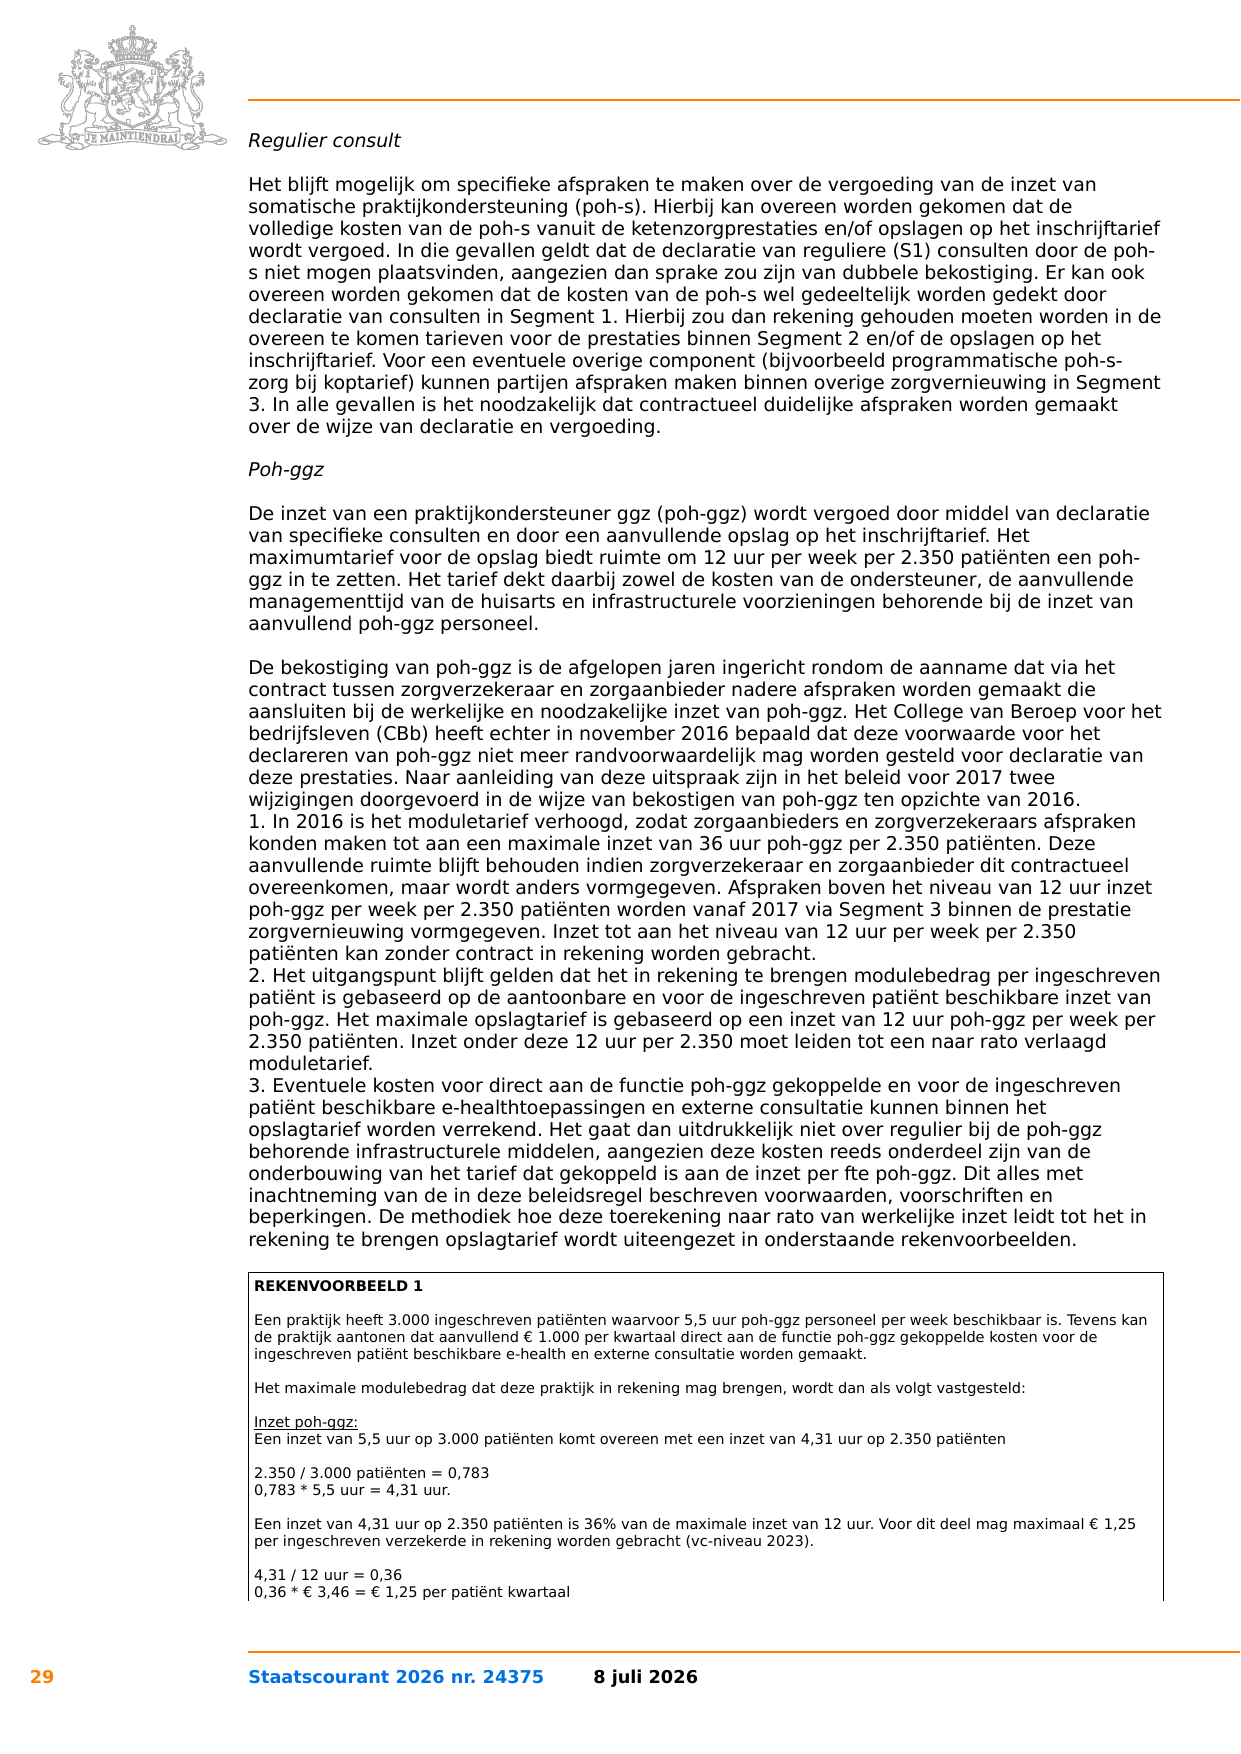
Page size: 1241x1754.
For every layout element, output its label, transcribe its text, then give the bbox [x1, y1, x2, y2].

table_cell [249, 1499, 1163, 1516]
text De inzet van een praktijkondersteuner ggz (poh-ggz) wordt vergoed door middel van declaratie van specifieke consulten en door een aanvullende opslag op het inschrijftarief. Het maximumtarief voor de opslag biedt ruimte om 12 uur per week per 2.350 patiënten een poh-ggz in te zetten. Het tarief dekt daarbij zowel de kosten van de ondersteuner, de aanvullende managementtijd van de huisarts en infrastructurele voorzieningen behorende bij de inzet van aanvullend poh-ggz personeel. [248, 503, 1163, 635]
subtitle Regulier consult [248, 130, 1163, 152]
table_cell [249, 1363, 1163, 1380]
text De bekostiging van poh-ggz is de afgelopen jaren ingericht rondom de aanname dat via het contract tussen zorgverzekeraar en zorgaanbieder nadere afspraken worden gemaakt die aansluiten bij de werkelijke en noodzakelijke inzet van poh-ggz. Het College van Beroep voor het bedrijfsleven (CBb) heeft echter in november 2016 bepaald dat deze voorwaarde voor het declareren van poh-ggz niet meer randvoorwaardelijk mag worden gesteld voor declaratie van deze prestaties. Naar aanleiding van deze uitspraak zijn in het beleid voor 2017 twee wijzigingen doorgevoerd in de wijze van bekostigen van poh-ggz ten opzichte van 2016. [248, 657, 1163, 811]
table_cell [249, 1448, 1163, 1465]
text 2. Het uitgangspunt blijft gelden dat het in rekening te brengen modulebedrag per ingeschreven patiënt is gebaseerd op de aantoonbare en voor de ingeschreven patiënt beschikbare inzet van poh-ggz. Het maximale opslagtarief is gebaseerd op een inzet van 12 uur poh-ggz per week per 2.350 patiënten. Inzet onder deze 12 uur per 2.350 moet leiden tot een naar rato verlaagd moduletarief. [248, 965, 1163, 1074]
table_cell 4,31 / 12 uur = 0,36 0,36 * € 3,46 = € 1,25 per patiënt kwartaal [249, 1567, 1163, 1601]
text Het blijft mogelijk om specifieke afspraken te maken over de vergoeding van de inzet van somatische praktijkondersteuning (poh-s). Hierbij kan overeen worden gekomen dat de volledige kosten van de poh-s vanuit de ketenzorgprestaties en/of opslagen op het inschrijftarief wordt vergoed. In die gevallen geldt dat de declaratie van reguliere (S1) consulten door de poh-s niet mogen plaatsvinden, aangezien dan sprake zou zijn van dubbele bekostiging. Er kan ook overeen worden gekomen dat de kosten van de poh-s wel gedeeltelijk worden gedekt door declaratie van consulten in Segment 1. Hierbij zou dan rekening gehouden moeten worden in de overeen te komen tarieven voor de prestaties binnen Segment 2 en/of de opslagen op het inschrijftarief. Voor een eventuele overige component (bijvoorbeeld programmatische poh-s-zorg bij koptarief) kunnen partijen afspraken maken binnen overige zorgvernieuwing in Segment 3. In alle gevallen is het noodzakelijk dat contractueel duidelijke afspraken worden gemaakt over de wijze van declaratie en vergoeding. [248, 174, 1163, 437]
text 3. Eventuele kosten voor direct aan de functie poh-ggz gekoppelde en voor de ingeschreven patiënt beschikbare e-healthtoepassingen en externe consultatie kunnen binnen het opslagtarief worden verrekend. Het gaat dan uitdrukkelijk niet over regulier bij de poh-ggz behorende infrastructurele middelen, aangezien deze kosten reeds onderdeel zijn van de onderbouwing van het tarief dat gekoppeld is aan de inzet per fte poh-ggz. Dit alles met inachtneming van de in deze beleidsregel beschreven voorwaarden, voorschriften en beperkingen. De methodiek hoe deze toerekening naar rato van werkelijke inzet leidt tot het in rekening te brengen opslagtarief wordt uiteengezet in onderstaande rekenvoorbeelden. [248, 1074, 1163, 1250]
table_cell 2.350 / 3.000 patiënten = 0,783 0,783 * 5,5 uur = 4,31 uur. [249, 1465, 1163, 1499]
table_cell [249, 1397, 1163, 1414]
text 1. In 2016 is het moduletarief verhoogd, zodat zorgaanbieders en zorgverzekeraars afspraken konden maken tot aan een maximale inzet van 36 uur poh-ggz per 2.350 patiënten. Deze aanvullende ruimte blijft behouden indien zorgverzekeraar en zorgaanbieder dit contractueel overeenkomen, maar wordt anders vormgegeven. Afspraken boven het niveau van 12 uur inzet poh-ggz per week per 2.350 patiënten worden vanaf 2017 via Segment 3 binnen de prestatie zorgvernieuwing vormgegeven. Inzet tot aan het niveau van 12 uur per week per 2.350 patiënten kan zonder contract in rekening worden gebracht. [248, 811, 1163, 965]
picture [38, 25, 227, 150]
table_cell [249, 1550, 1163, 1567]
table_cell [249, 1295, 1163, 1312]
table_header REKENVOORBEELD 1 [249, 1273, 1163, 1295]
subtitle Poh-ggz [248, 459, 1163, 481]
table_cell Een praktijk heeft 3.000 ingeschreven patiënten waarvoor 5,5 uur poh-ggz personeel per week beschikbaar is. Tevens kan de praktijk aantonen dat aanvullend € 1.000 per kwartaal direct aan de functie poh-ggz gekoppelde kosten voor de ingeschreven patiënt beschikbare e-health en externe consultatie worden gemaakt. [249, 1312, 1163, 1363]
table_cell Inzet poh-ggz: Een inzet van 5,5 uur op 3.000 patiënten komt overeen met een inzet van 4,31 uur op 2.350 patiënten [249, 1414, 1163, 1448]
table_cell Een inzet van 4,31 uur op 2.350 patiënten is 36% van de maximale inzet van 12 uur. Voor dit deel mag maximaal € 1,25 per ingeschreven verzekerde in rekening worden gebracht (vc-niveau 2023). [249, 1516, 1163, 1550]
table_cell Het maximale modulebedrag dat deze praktijk in rekening mag brengen, wordt dan als volgt vastgesteld: [249, 1380, 1163, 1397]
